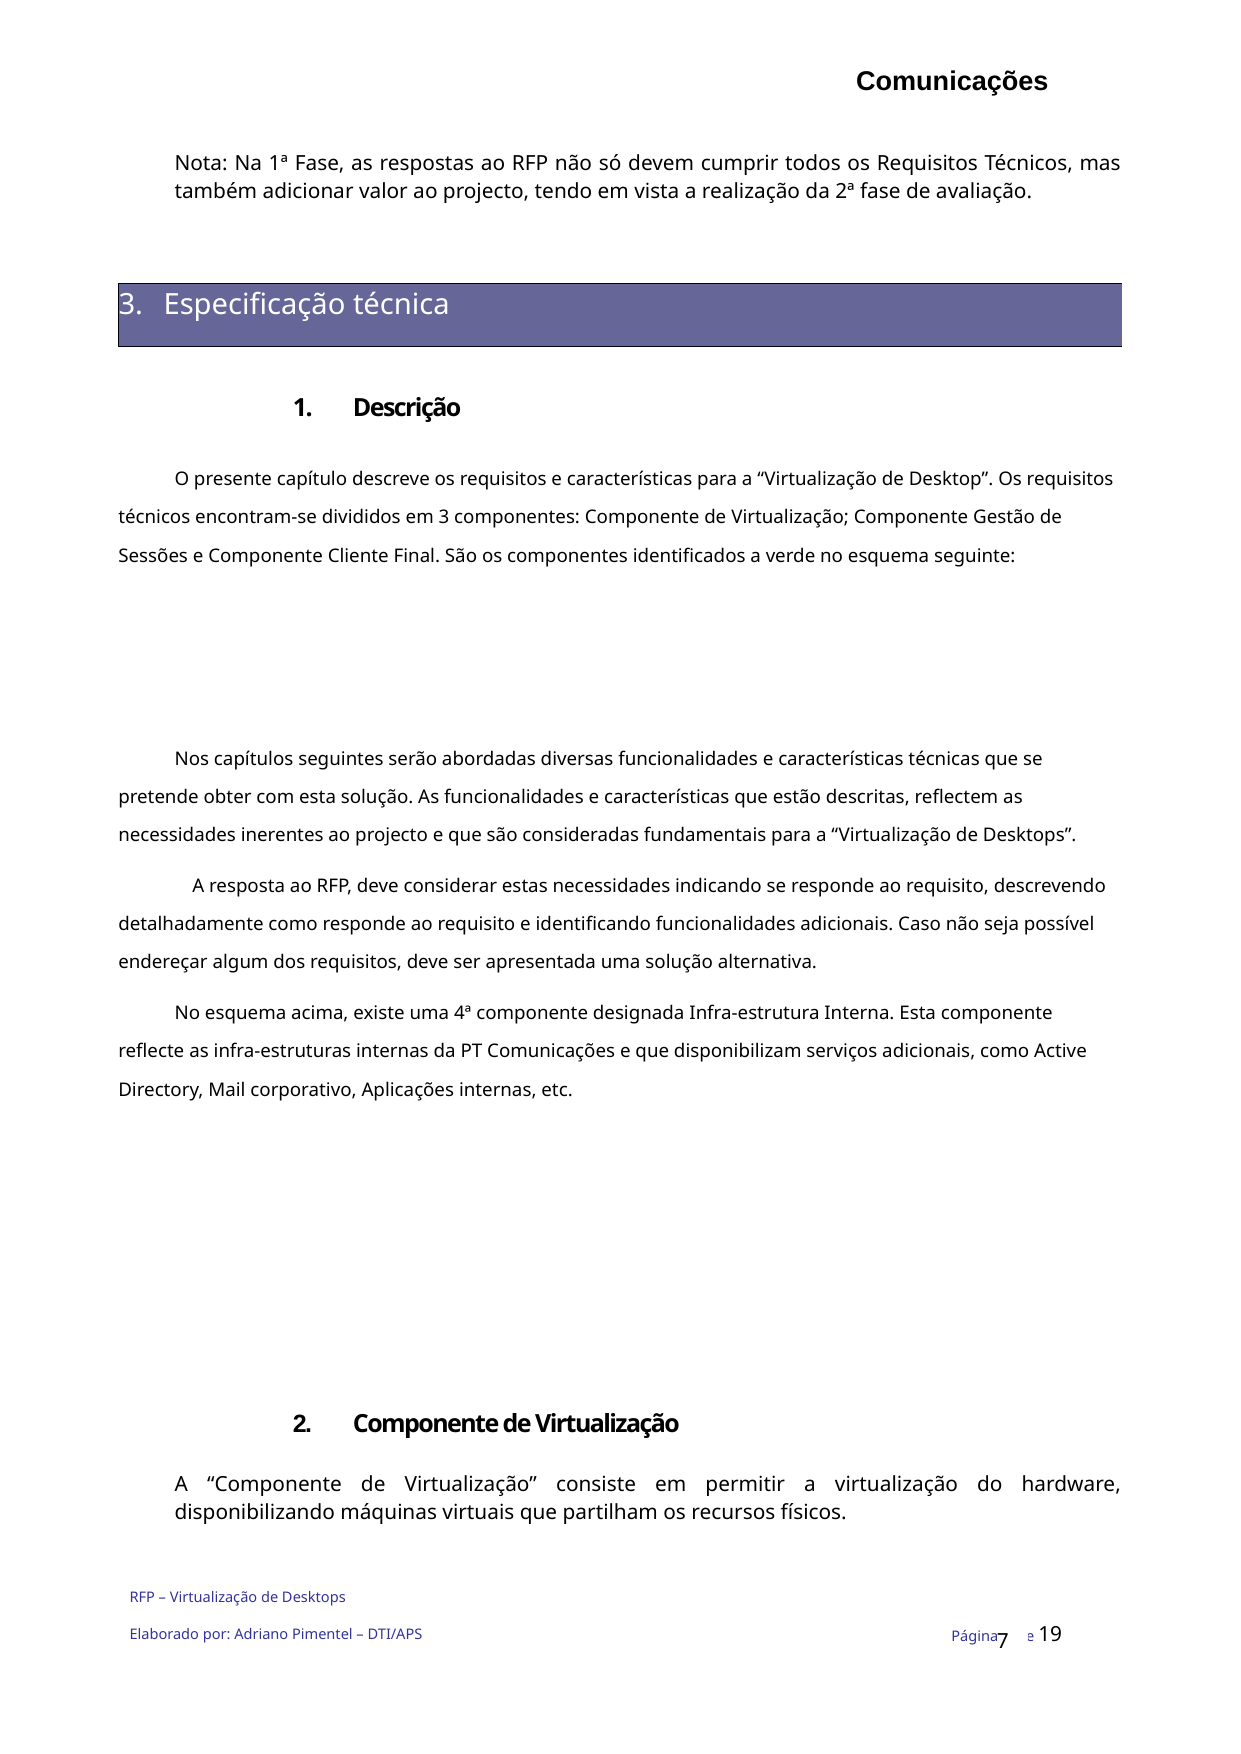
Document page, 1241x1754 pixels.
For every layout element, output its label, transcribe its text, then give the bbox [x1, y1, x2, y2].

text No esquema acima, existe uma 4ª componente designada Infra-estrutura Interna. Esta componente reflecte as infra-estruturas internas da PT Comunicações e que disponibilizam serviços adicionais, como Active Directory, Mail corporativo, Aplicações internas, etc. [118, 999, 1122, 1101]
text Nota: Na 1ª Fase, as respostas ao RFP não só devem cumprir todos os Requisitos Técnicos, mas também adicionar valor ao projecto, tendo em vista a realização da 2ª fase de avaliação. [174, 148, 1122, 204]
text Nos capítulos seguintes serão abordadas diversas funcionalidades e características técnicas que se pretende obter com esta solução. As funcionalidades e características que estão descritas, reflectem as necessidades inerentes ao projecto e que são consideradas fundamentais para a “Virtualização de Desktops”. [118, 745, 1122, 847]
subtitle Especificação técnica [119, 284, 1122, 346]
subtitle Componente de Virtualização [293, 1405, 1122, 1439]
text A resposta ao RFP, deve considerar estas necessidades indicando se responde ao requisito, descrevendo detalhadamente como responde ao requisito e identificando funcionalidades adicionais. Caso não seja possível endereçar algum dos requisitos, deve ser apresentada uma solução alternativa. [118, 872, 1122, 974]
text O presente capítulo descreve os requisitos e características para a “Virtualização de Desktop”. Os requisitos técnicos encontram-se divididos em 3 componentes: Componente de Virtualização; Componente Gestão de Sessões e Componente Cliente Final. São os componentes identificados a verde no esquema seguinte: [118, 466, 1122, 568]
text A “Componente de Virtualização” consiste em permitir a virtualização do hardware, disponibilizando máquinas virtuais que partilham os recursos físicos. [174, 1469, 1122, 1526]
subtitle Descrição [293, 389, 1122, 424]
